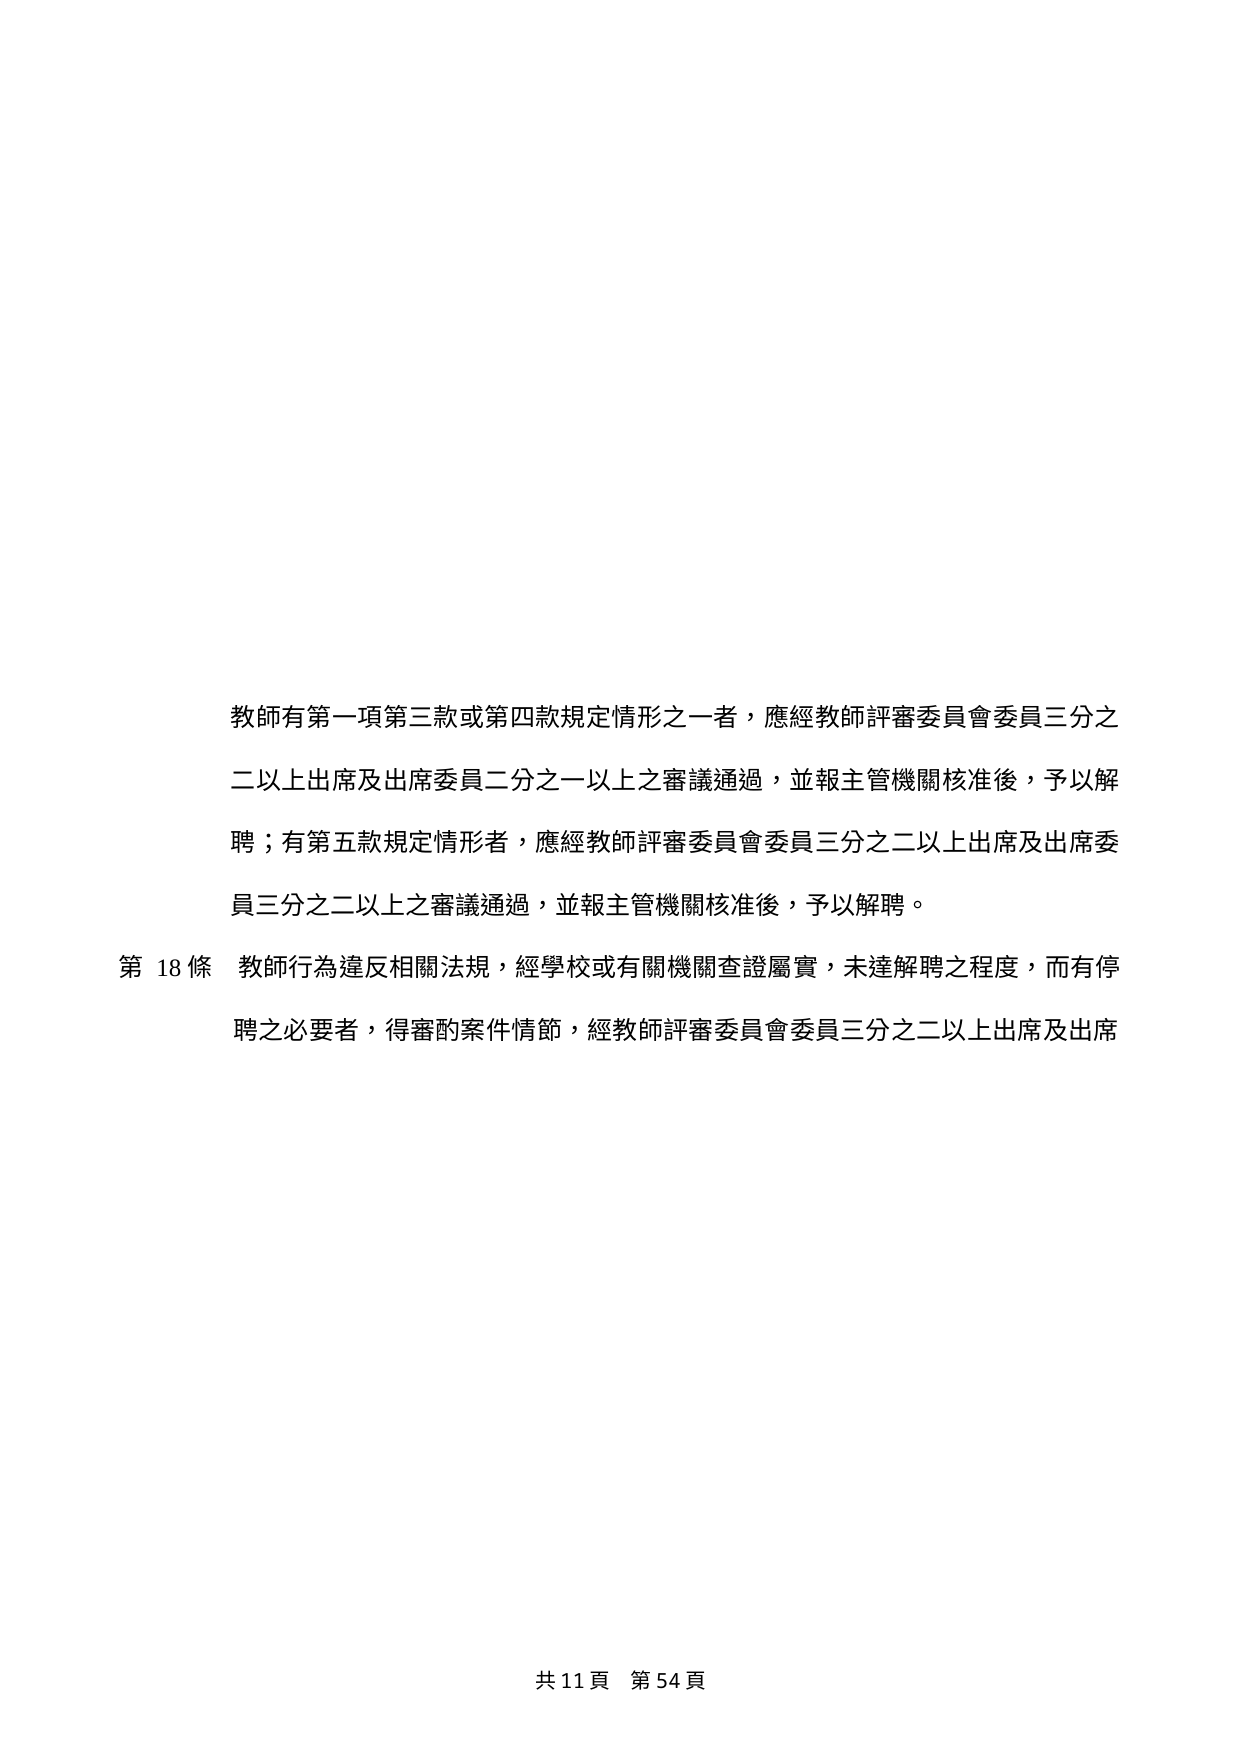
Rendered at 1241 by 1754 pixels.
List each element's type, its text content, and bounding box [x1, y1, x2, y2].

text 第 18 條 教師行為違反相關法規，經學校或有關機關查證屬實，未達解聘之程度，而有停聘之必要者，得審酌案件情節，經教師評審委員會委員三分之二以上出席及出席 [118, 924, 1122, 1049]
text 教師有第一項第三款或第四款規定情形之一者，應經教師評審委員會委員三分之二以上出席及出席委員二分之一以上之審議通過，並報主管機關核准後，予以解聘；有第五款規定情形者，應經教師評審委員會委員三分之二以上出席及出席委員三分之二以上之審議通過，並報主管機關核准後，予以解聘。 [230, 674, 1122, 924]
